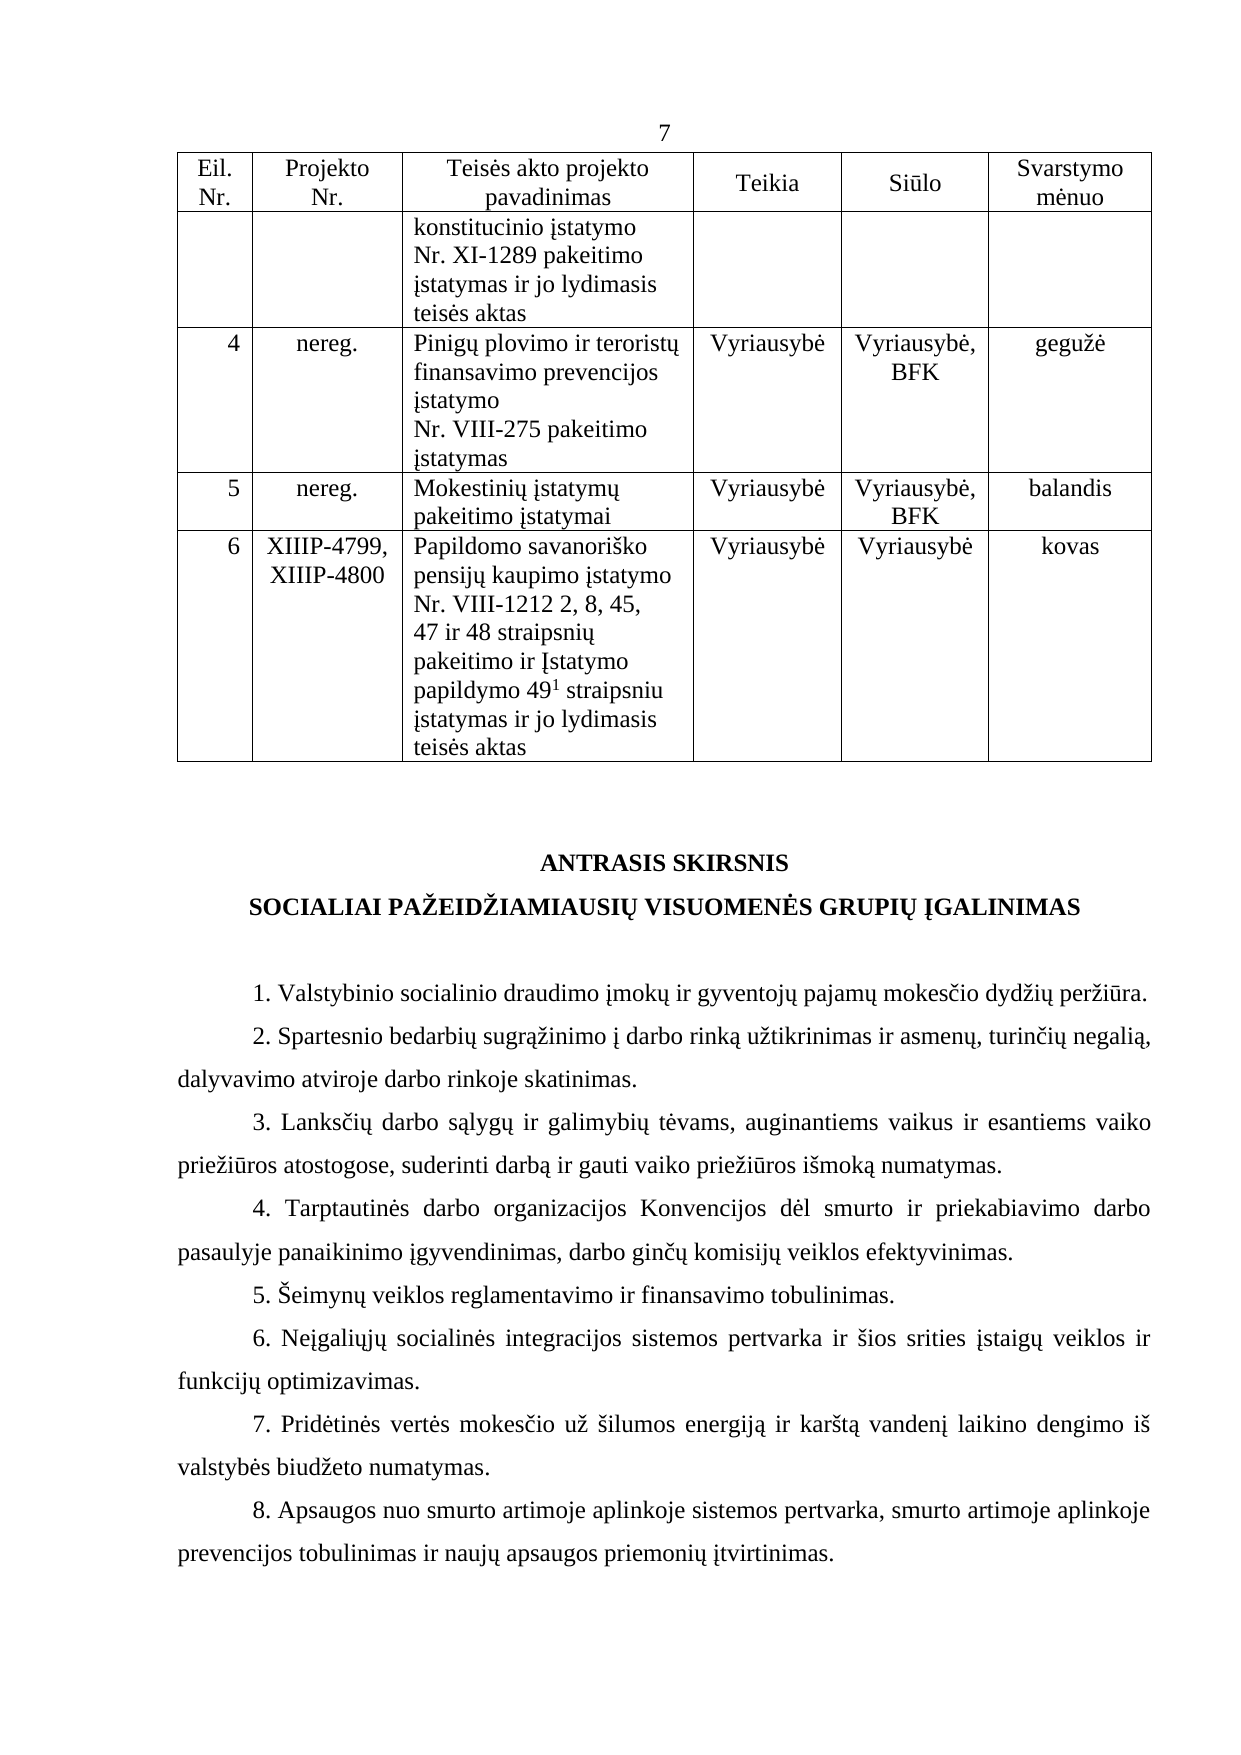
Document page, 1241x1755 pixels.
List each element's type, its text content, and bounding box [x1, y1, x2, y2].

text 5. Šeimynų veiklos reglamentavimo ir finansavimo tobulinimas. [177, 1280, 1152, 1308]
table_cell Pinigų plovimo ir teroristų finansavimo prevencijos įstatymo Nr. VIII-275 pakeitimo įstatymas [403, 328, 693, 472]
text ANTRASIS SKIRSNIS [177, 848, 1152, 877]
table_cell 3. [178, 212, 252, 327]
table_cell Papildomo savanoriško pensijų kaupimo įstatymo Nr. VIII-1212 2, 8, 45, 47 ir 48 straipsnių pakeitimo ir Įstatymo papildymo 491 straipsniu įstatymas ir jo lydimasis teisės aktas [403, 531, 693, 761]
text 3. Lanksčių darbo sąlygų ir galimybių tėvams, auginantiems vaikus ir esantiems vaiko priežiūros atostogose, suderinti darbą ir gauti vaiko priežiūros išmoką numatymas. [177, 1107, 1152, 1179]
text 8. Apsaugos nuo smurto artimoje aplinkoje sistemos pertvarka, smurto artimoje aplinkoje prevencijos tobulinimas ir naujų apsaugos priemonių įtvirtinimas. [177, 1495, 1152, 1567]
table_cell kovas [989, 531, 1151, 761]
table_cell konstitucinio įstatymo Nr. XI-1289 pakeitimo įstatymas ir jo lydimasis teisės aktas [403, 212, 693, 327]
table_cell 4. [178, 328, 252, 472]
table_cell Vyriausybė [694, 328, 841, 472]
text 6. Neįgaliųjų socialinės integracijos sistemos pertvarka ir šios srities įstaigų veiklos ir funkcijų optimizavimas. [177, 1323, 1152, 1395]
table_header Teikia [694, 153, 841, 211]
table_cell nereg. [253, 328, 402, 472]
table_header Svarstymo mėnuo [989, 153, 1151, 211]
table_header Teisės akto projekto pavadinimas [403, 153, 693, 211]
table_cell Vyriausybė [694, 473, 841, 530]
table_cell [842, 212, 988, 327]
table_cell nereg. [253, 473, 402, 530]
table_cell Vyriausybė [694, 531, 841, 761]
table_cell 5. [178, 473, 252, 530]
table_cell Vyriausybė [842, 531, 988, 761]
table_cell [989, 212, 1151, 327]
table_header Siūlo [842, 153, 988, 211]
table_cell [694, 212, 841, 327]
table_cell balandis [989, 473, 1151, 530]
table_header Projekto Nr. [253, 153, 402, 211]
table_cell Mokestinių įstatymų pakeitimo įstatymai [403, 473, 693, 530]
table_cell [253, 212, 402, 327]
text 4. Tarptautinės darbo organizacijos Konvencijos dėl smurto ir priekabiavimo darbo pasaulyje panaikinimo įgyvendinimas, darbo ginčų komisijų veiklos efektyvinimas. [177, 1193, 1152, 1265]
text SOCIALIAI PAŽEIDŽIAMIAUSIŲ VISUOMENĖS GRUPIŲ ĮGALINIMAS [177, 892, 1152, 920]
table_cell gegužė [989, 328, 1151, 472]
text 2. Spartesnio bedarbių sugrąžinimo į darbo rinką užtikrinimas ir asmenų, turinčių negalią, dalyvavimo atviroje darbo rinkoje skatinimas. [177, 1021, 1152, 1093]
table_cell 6. [178, 531, 252, 761]
text 7. Pridėtinės vertės mokesčio už šilumos energiją ir karštą vandenį laikino dengimo iš valstybės biudžeto numatymas. [177, 1409, 1152, 1481]
table_cell Vyriausybė, BFK [842, 473, 988, 530]
text 1. Valstybinio socialinio draudimo įmokų ir gyventojų pajamų mokesčio dydžių peržiūra. [177, 978, 1152, 1007]
table_header Eil. Nr. [178, 153, 252, 211]
table_cell XIIIP-4799, XIIIP-4800 [253, 531, 402, 761]
table_cell Vyriausybė, BFK [842, 328, 988, 472]
